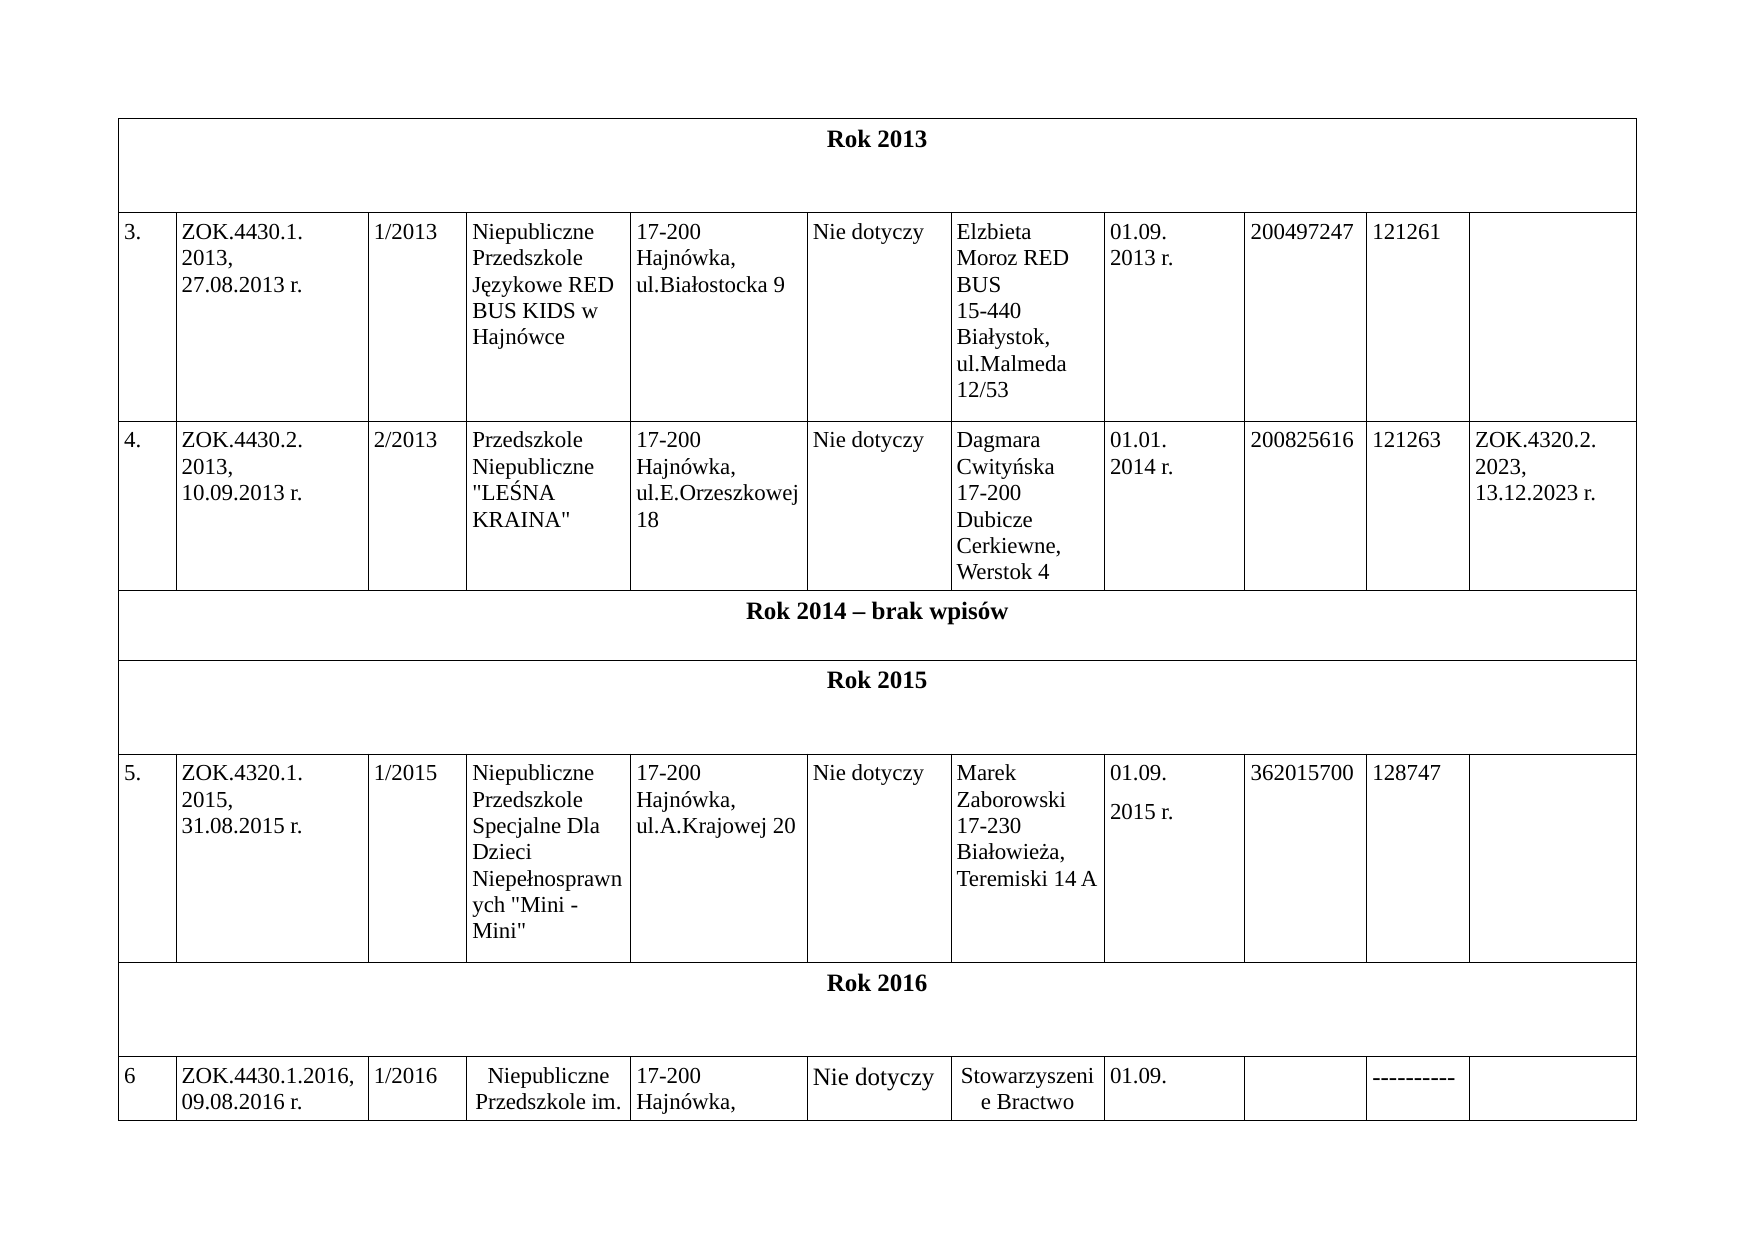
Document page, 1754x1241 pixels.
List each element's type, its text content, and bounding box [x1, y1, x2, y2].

table_cell Rok 2014 – brak wpisów [119, 591, 1636, 659]
table_cell Niepubliczne Przedszkole im. [467, 1057, 630, 1120]
table_cell Nie dotyczy [808, 213, 951, 421]
table_cell 121261 [1367, 213, 1469, 421]
table_cell 01.09. [1105, 1057, 1244, 1120]
table_cell ZOK.4320.2. 2023, 13.12.2023 r. [1470, 422, 1636, 590]
table_cell 200825616 [1245, 422, 1366, 590]
table_cell Niepubliczne Przedszkole Specjalne Dla Dzieci Niepełnosprawnych "Mini - Mini" [467, 755, 630, 962]
table_cell 1/2016 [369, 1057, 466, 1120]
table_cell 01.01. 2014 r. [1105, 422, 1244, 590]
table_cell ---------- [1367, 1057, 1469, 1120]
table_cell [1470, 755, 1636, 962]
table_cell 5. [119, 755, 176, 962]
table_cell 2/2013 [369, 422, 466, 590]
table_cell 17-200 Hajnówka, ul.E.Orzeszkowej 18 [631, 422, 807, 590]
table_cell 200497247 [1245, 213, 1366, 421]
table_cell Nie dotyczy [808, 422, 951, 590]
table_cell ZOK.4320.1. 2015, 31.08.2015 r. [177, 755, 368, 962]
table_cell 1/2013 [369, 213, 466, 421]
table_cell 121263 [1367, 422, 1469, 590]
table_cell ZOK.4430.1.2016, 09.08.2016 r. [177, 1057, 368, 1120]
table_cell 1/2015 [369, 755, 466, 962]
table_cell Nie dotyczy [808, 755, 951, 962]
table_cell 17-200 Hajnówka, ul.A.Krajowej 20 [631, 755, 807, 962]
table_cell [1470, 1057, 1636, 1120]
table_cell Rok 2016 [119, 963, 1636, 1056]
table_cell [1245, 1057, 1366, 1120]
table_cell Rok 2015 [119, 661, 1636, 753]
table_cell Elzbieta Moroz RED BUS 15-440 Białystok, ul.Malmeda 12/53 [952, 213, 1104, 421]
table_cell 362015700 [1245, 755, 1366, 962]
table_cell Nie dotyczy [808, 1057, 951, 1120]
table_cell 128747 [1367, 755, 1469, 962]
table_cell Stowarzyszenie Bractwo [952, 1057, 1104, 1120]
table_cell 17-200 Hajnówka, [631, 1057, 807, 1120]
table_cell ZOK.4430.2. 2013, 10.09.2013 r. [177, 422, 368, 590]
table_cell 17-200 Hajnówka, ul.Białostocka 9 [631, 213, 807, 421]
table_cell ZOK.4430.1. 2013, 27.08.2013 r. [177, 213, 368, 421]
table_cell Przedszkole Niepubliczne "LEŚNA KRAINA" [467, 422, 630, 590]
table_cell 01.09. 2013 r. [1105, 213, 1244, 421]
table_cell Dagmara Cwityńska 17-200 Dubicze Cerkiewne, Werstok 4 [952, 422, 1104, 590]
table_cell Marek Zaborowski 17-230 Białowieża, Teremiski 14 A [952, 755, 1104, 962]
table_cell 6 [119, 1057, 176, 1120]
table_cell Rok 2013 [119, 119, 1636, 212]
table_cell 01.09. 2015 r. [1105, 755, 1244, 962]
table_cell Niepubliczne Przedszkole Językowe RED BUS KIDS w Hajnówce [467, 213, 630, 421]
table_cell 4. [119, 422, 176, 590]
table_cell 3. [119, 213, 176, 421]
table_cell [1470, 213, 1636, 421]
